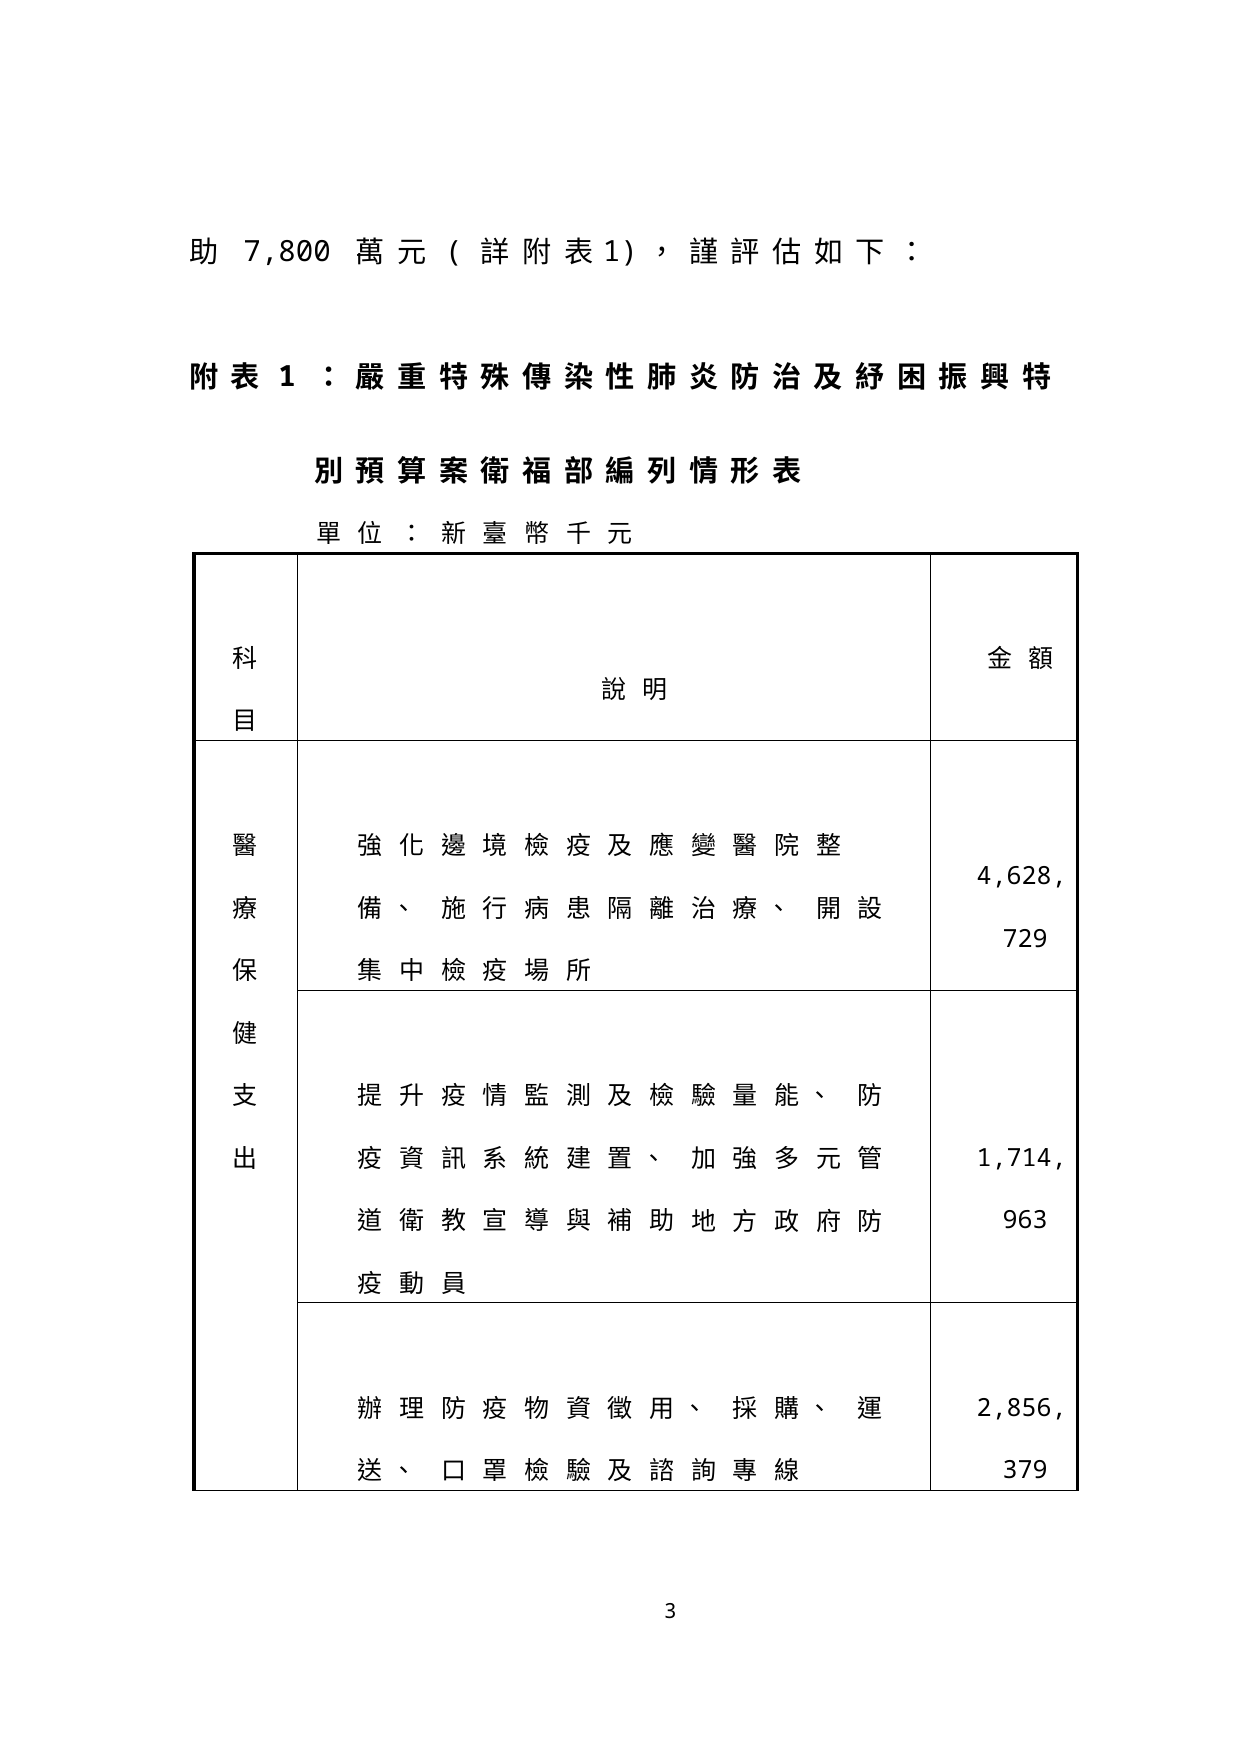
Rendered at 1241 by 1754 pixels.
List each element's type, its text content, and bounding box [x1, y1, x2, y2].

table_cell 1,714,963 [931, 991, 1076, 1302]
table_header 說明 [298, 555, 930, 740]
table_header 金額 [931, 555, 1076, 740]
table_cell 辦理防疫物資徵用、採購、運送、口罩檢驗及諮詢專線 [298, 1303, 930, 1490]
table_cell 醫療保健支出 [196, 741, 297, 1490]
table_cell 4,628,729 [931, 741, 1076, 990]
table_cell 提升疫情監測及檢驗量能、防疫資訊系統建置、加強多元管道衛教宣導與補助地方政府防疫動員 [298, 991, 930, 1302]
table_header 科目 [196, 555, 297, 740]
text 附表1：嚴重特殊傳染性肺炎防治及紓困振興特別預算案衛福部編列情形表 單位：新臺幣千元 [183, 302, 1058, 552]
table_cell 2,856,379 [931, 1303, 1076, 1490]
text 助7,800萬元(詳附表1)，謹評估如下： [183, 177, 1058, 302]
table_cell 強化邊境檢疫及應變醫院整備、施行病患隔離治療、開設集中檢疫場所 [298, 741, 930, 990]
